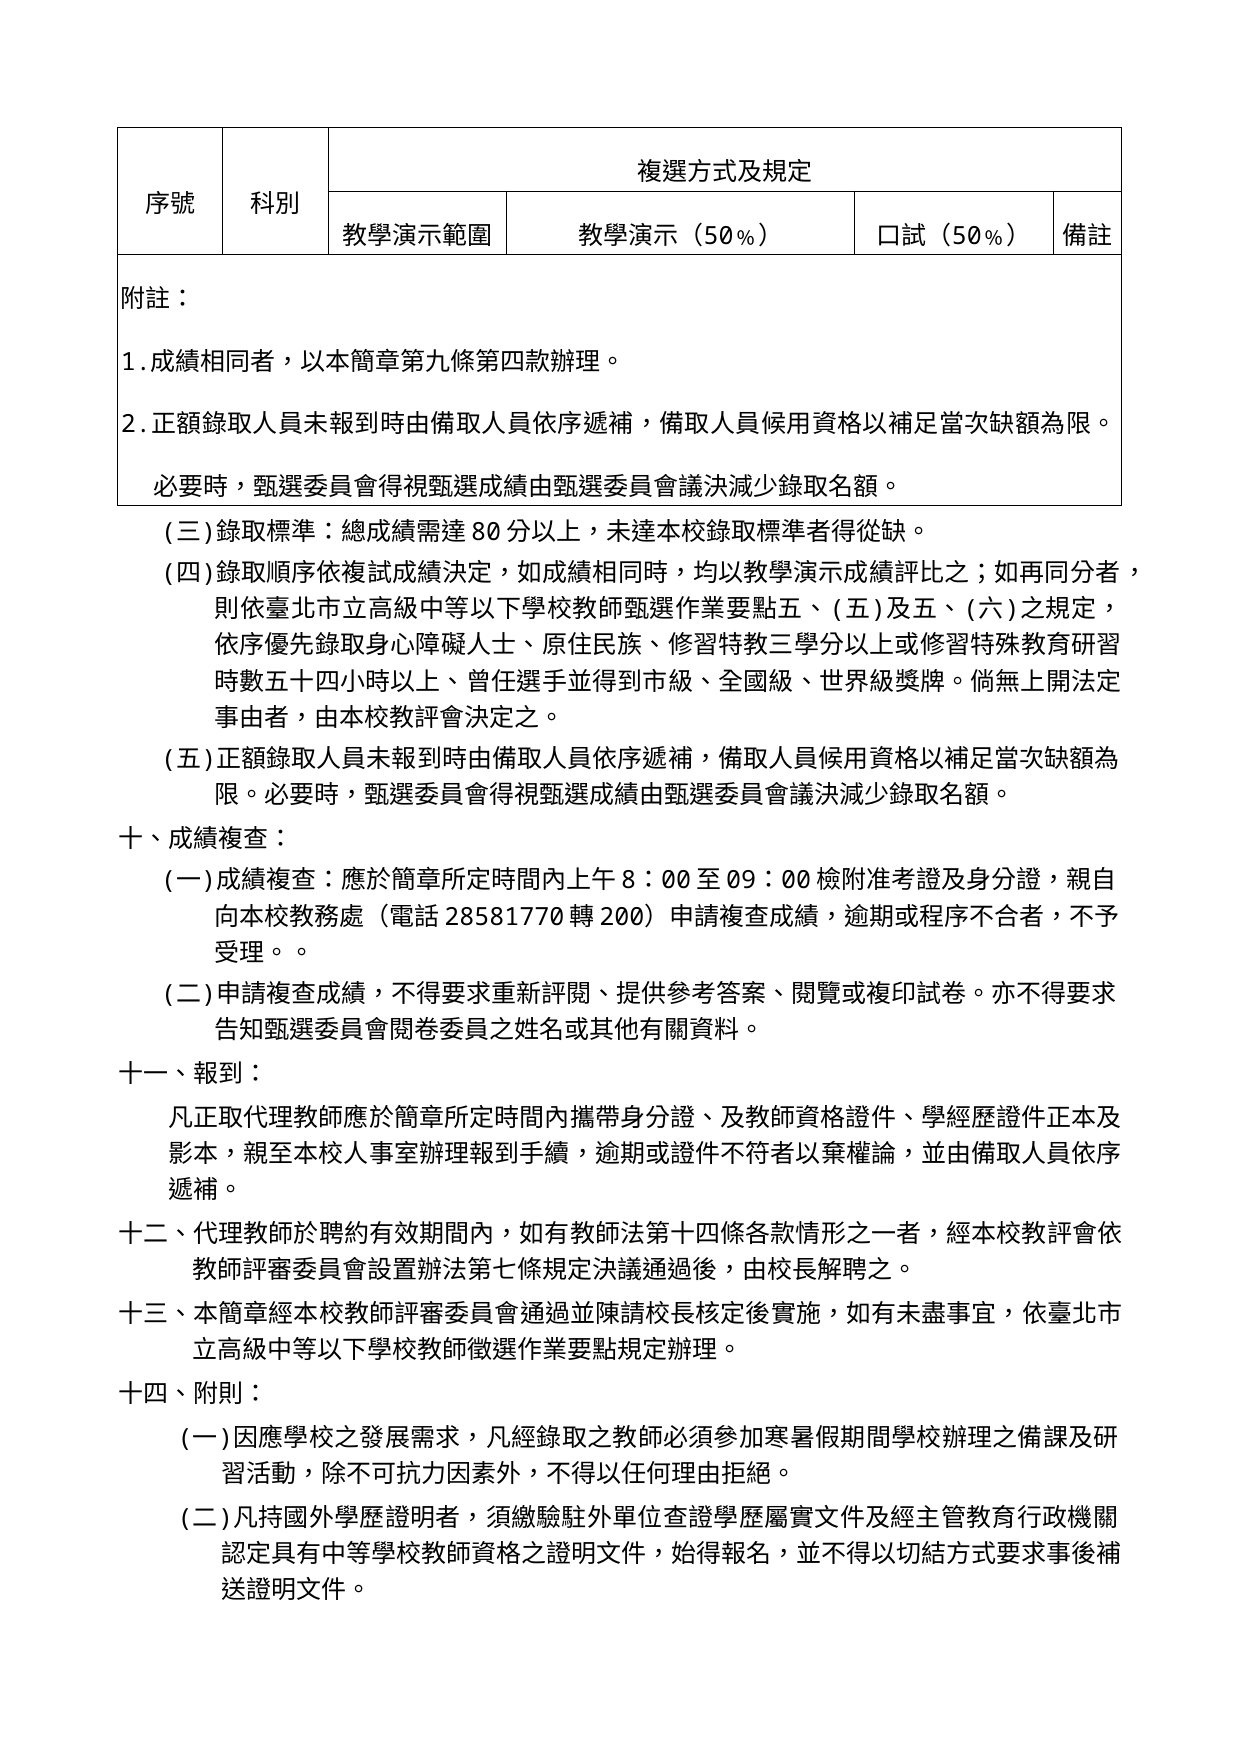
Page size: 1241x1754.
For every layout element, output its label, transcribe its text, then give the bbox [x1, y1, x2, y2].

text (一)成績複查：應於簡章所定時間內上午8：00至09：00檢附准考證及身分證，親自向本校教務處（電話28581770轉200）申請複查成績，逾期或程序不合者，不予受理。。 [161, 860, 1122, 969]
text 十二、代理教師於聘約有效期間內，如有教師法第十四條各款情形之一者，經本校教評會依教師評審委員會設置辦法第七條規定決議通過後，由校長解聘之。 [118, 1214, 1122, 1286]
table_cell 口試（50﹪） [855, 192, 1053, 254]
table_cell 備註 [1054, 192, 1121, 254]
text (三)錄取標準：總成績需達80分以上，未達本校錄取標準者得從缺。 [161, 511, 1122, 547]
text (四)錄取順序依複試成績決定，如成績相同時，均以教學演示成績評比之；如再同分者，則依臺北市立高級中等以下學校教師甄選作業要點五、(五)及五、(六)之規定，依序優先錄取身心障礙人士、原住民族、修習特教三學分以上或修習特殊教育研習時數五十四小時以上、曾任選手並得到市級、全國級、世界級獎牌。倘無上開法定事由者，由本校教評會決定之。 [161, 552, 1122, 734]
table_cell 附註： 1.成績相同者，以本簡章第九條第四款辦理。 2.正額錄取人員未報到時由備取人員依序遞補，備取人員候用資格以補足當次缺額為限。必要時，甄選委員會得視甄選成績由甄選委員會議決減少錄取名額。 [118, 255, 1121, 505]
text 十三、本簡章經本校教師評審委員會通過並陳請校長核定後實施，如有未盡事宜，依臺北市立高級中等以下學校教師徵選作業要點規定辦理。 [118, 1294, 1122, 1366]
text 十、成績複查： [118, 819, 1122, 855]
text 十四、附則： [118, 1374, 1122, 1410]
table_cell 教學演示（50﹪） [507, 192, 854, 254]
table_header 科別 [223, 128, 328, 254]
table_cell 教學演示範圍 [329, 192, 506, 254]
text (五)正額錄取人員未報到時由備取人員依序遞補，備取人員候用資格以補足當次缺額為限。必要時，甄選委員會得視甄選成績由甄選委員會議決減少錄取名額。 [161, 739, 1122, 811]
table_header 序號 [118, 128, 222, 254]
text (二)申請複查成績，不得要求重新評閱、提供參考答案、閱覽或複印試卷。亦不得要求告知甄選委員會閱卷委員之姓名或其他有關資料。 [161, 974, 1122, 1046]
text (一)因應學校之發展需求，凡經錄取之教師必須參加寒暑假期間學校辦理之備課及研習活動，除不可抗力因素外，不得以任何理由拒絕。 [177, 1417, 1122, 1490]
table_header 複選方式及規定 [329, 128, 1121, 191]
text (二)凡持國外學歷證明者，須繳驗駐外單位查證學歷屬實文件及經主管教育行政機關認定具有中等學校教師資格之證明文件，始得報名，並不得以切結方式要求事後補送證明文件。 [177, 1497, 1122, 1606]
text 凡正取代理教師應於簡章所定時間內攜帶身分證、及教師資格證件、學經歷證件正本及影本，親至本校人事室辦理報到手續，逾期或證件不符者以棄權論，並由備取人員依序遞補。 [168, 1097, 1122, 1206]
text 十一、報到： [118, 1054, 1122, 1090]
